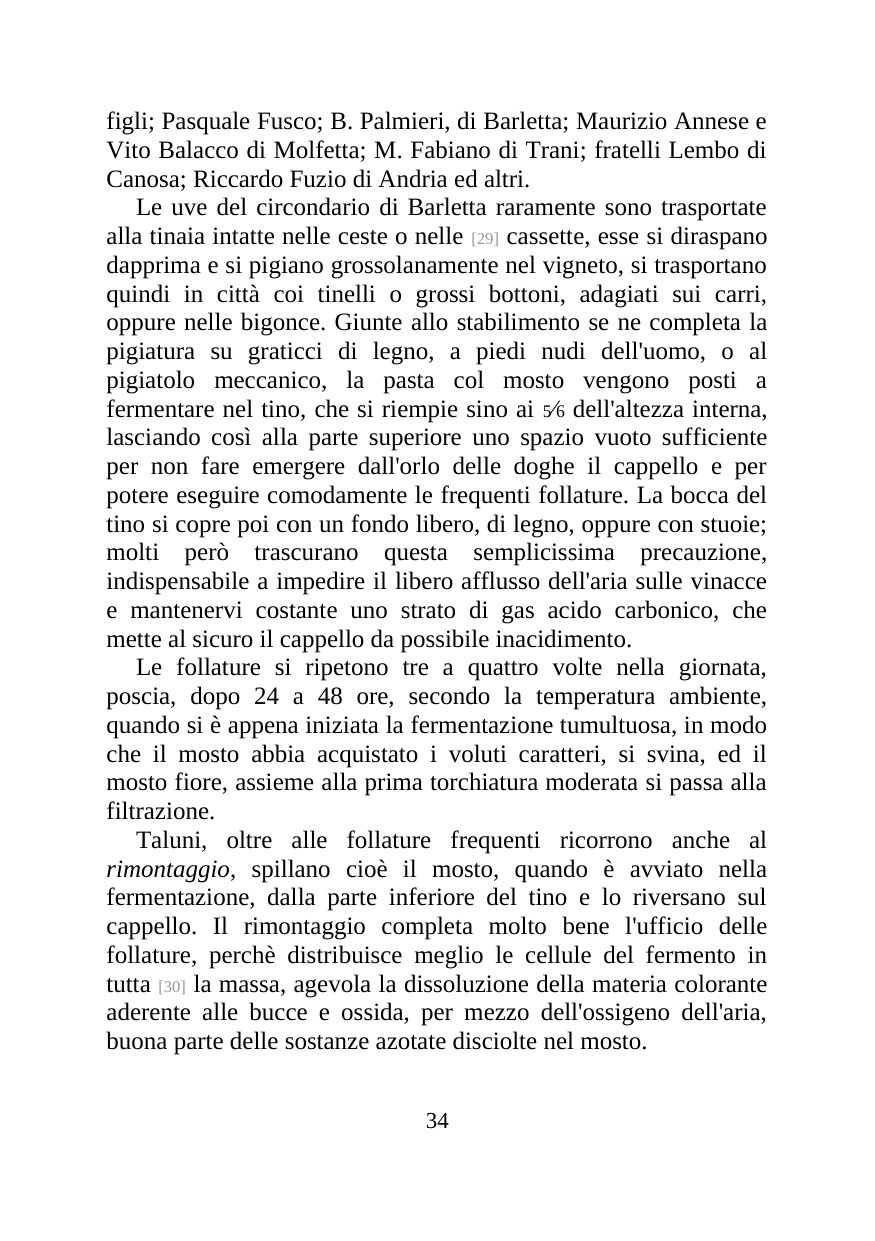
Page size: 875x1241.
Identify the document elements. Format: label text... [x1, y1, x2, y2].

text Le uve del circondario di Barletta raramente sono trasportate alla tinaia intatte nelle ceste o nelle [29] cassette, esse si diraspano dapprima e si pigiano grossolanamente nel vigneto, si trasportano quindi in città coi tinelli o grossi bottoni, adagiati sui carri, oppure nelle bigonce. Giunte allo stabilimento se ne completa la pigiatura su graticci di legno, a piedi nudi dell'uomo, o al pigiatolo meccanico, la pasta col mosto vengono posti a fermentare nel tino, che si riempie sino ai 5﻿⁄﻿6 dell'altezza interna, lasciando così alla parte superiore uno spazio vuoto sufficiente per non fare emergere dall'orlo delle doghe il cappello e per potere eseguire comodamente le frequenti follature. La bocca del tino si copre poi con un fondo libero, di legno, oppure con stuoie; molti però trascurano questa semplicissima precauzione, indispensabile a impedire il libero afflusso dell'aria sulle vinacce e mantenervi costante uno strato di gas acido carbonico, che mette al sicuro il cappello da possibile inacidimento. [106, 192, 768, 652]
text Taluni, oltre alle follature frequenti ricorrono anche al rimontaggio, spillano cioè il mosto, quando è avviato nella fermentazione, dalla parte inferiore del tino e lo riversano sul cappello. Il rimontaggio completa molto bene l'ufficio delle follature, perchè distribuisce meglio le cellule del fermento in tutta [30] la massa, agevola la dissoluzione della materia colorante aderente alle bucce e ossida, per mezzo dell'ossigeno dell'aria, buona parte delle sostanze azotate disciolte nel mosto. [106, 825, 768, 1055]
text Le follature si ripetono tre a quattro volte nella giornata, poscia, dopo 24 a 48 ore, secondo la temperatura ambiente, quando si è appena iniziata la fermentazione tumultuosa, in modo che il mosto abbia acquistato i voluti caratteri, si svina, ed il mosto fiore, assieme alla prima torchiatura moderata si passa alla filtrazione. [106, 652, 768, 825]
text figli; Pasquale Fusco; B. Palmieri, di Barletta; Maurizio Annese e Vito Balacco di Molfetta; M. Fabiano di Trani; fratelli Lembo di Canosa; Riccardo Fuzio di Andria ed altri. [106, 106, 768, 192]
